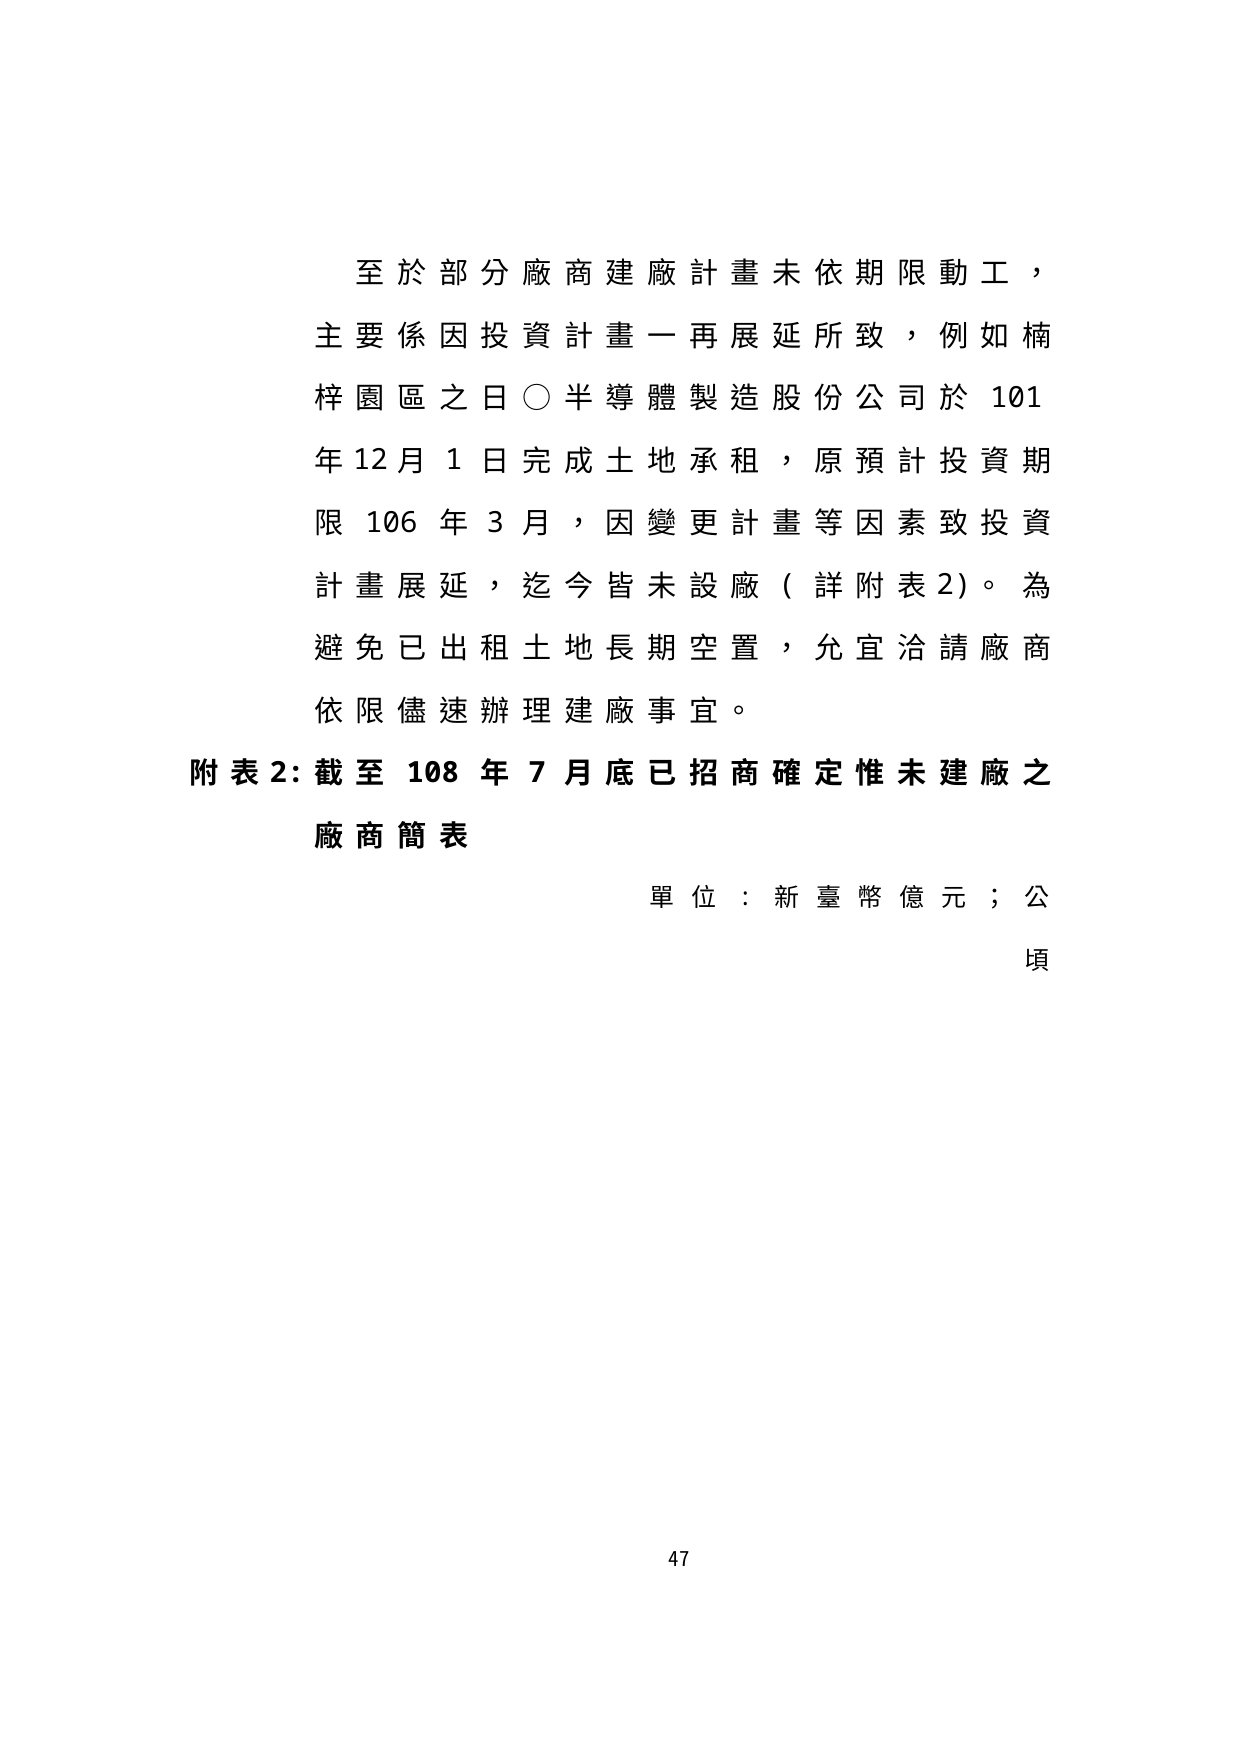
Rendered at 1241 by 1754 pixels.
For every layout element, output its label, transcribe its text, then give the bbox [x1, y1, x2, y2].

text 至於部分廠商建廠計畫未依期限動工，主要係因投資計畫一再展延所致，例如楠梓園區之日○半導體製造股份公司於101年12月1日完成土地承租，原預計投資期限106年3月，因變更計畫等因素致投資計畫展延，迄今皆未設廠(詳附表2)。為避免已出租土地長期空置，允宜洽請廠商依限儘速辦理建廠事宜。 [271, 229, 1058, 729]
text 單位:新臺幣億元；公頃 [183, 854, 1058, 979]
text 附表2:截至108年7月底已招商確定惟未建廠之廠商簡表 [183, 729, 1058, 854]
